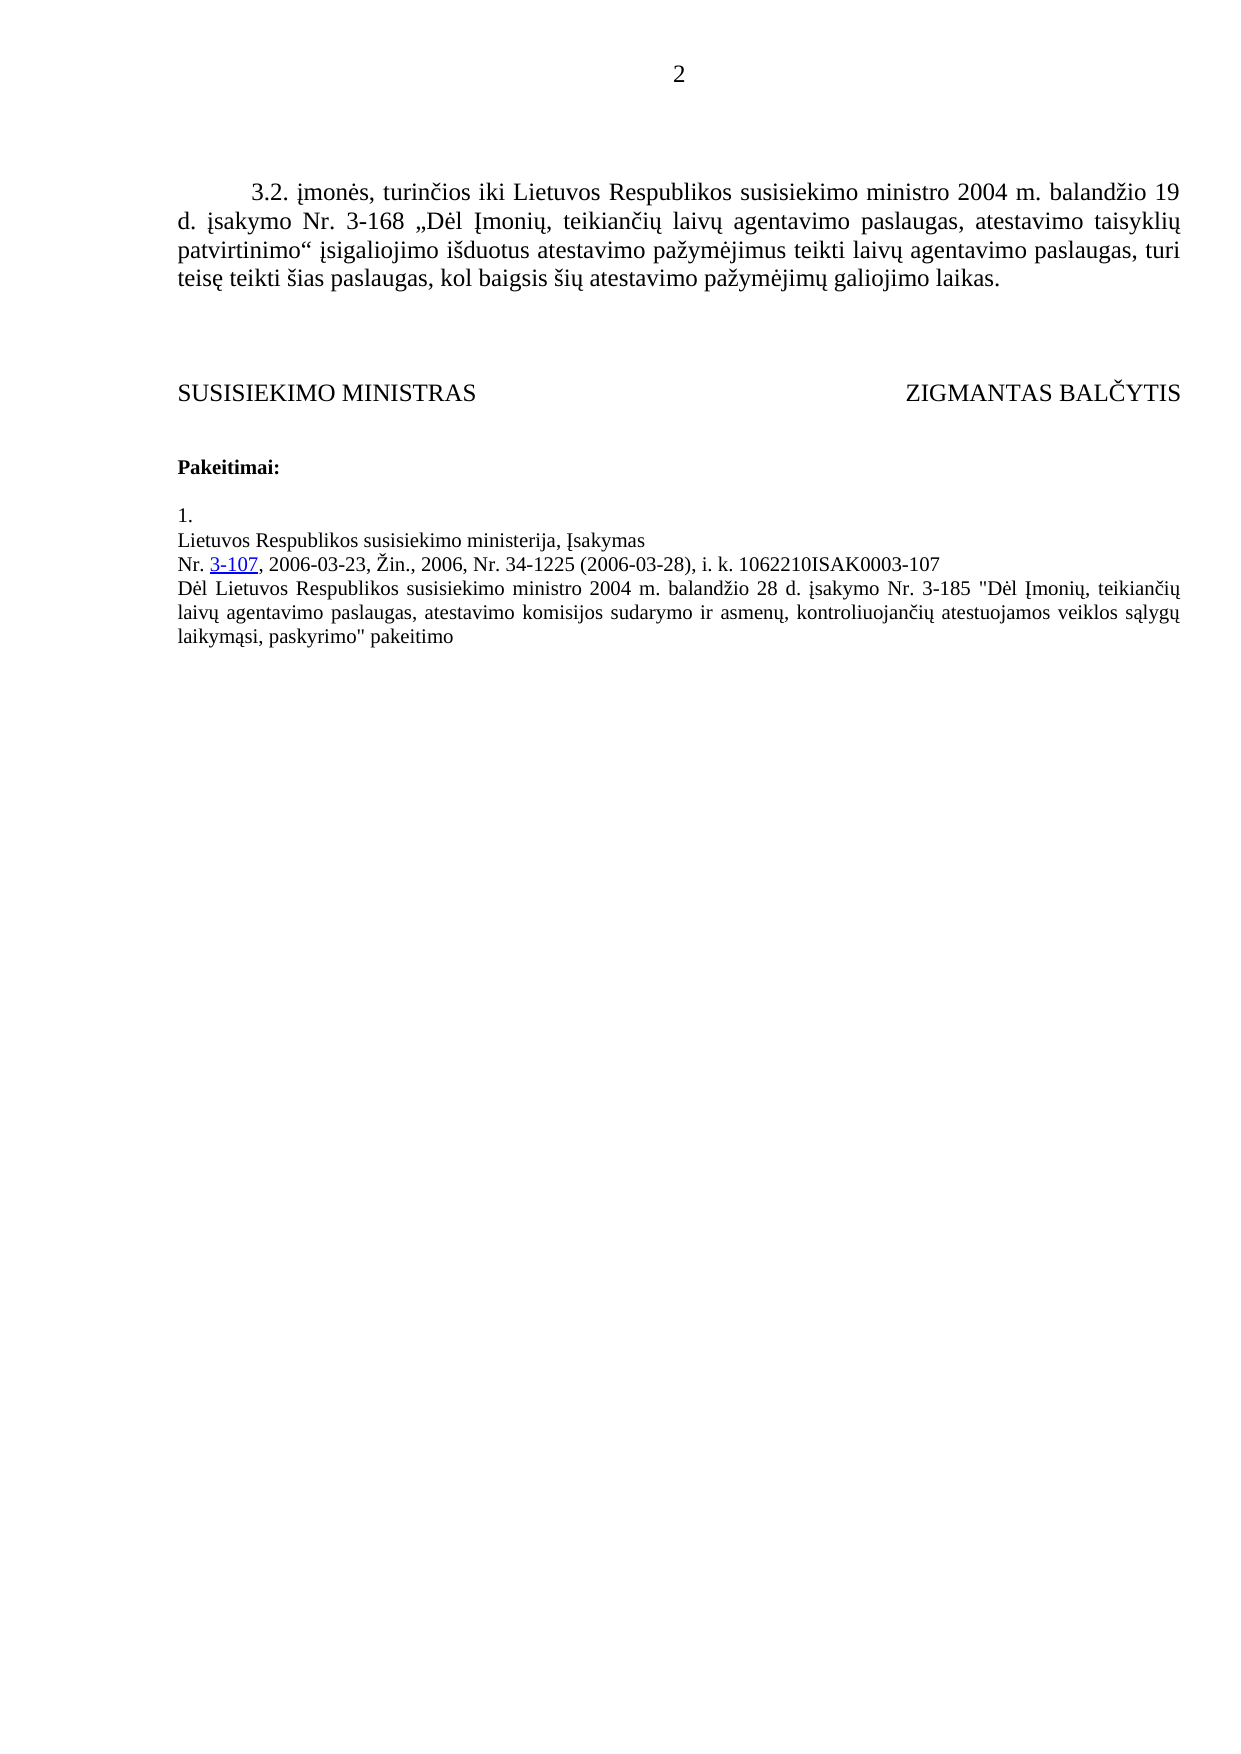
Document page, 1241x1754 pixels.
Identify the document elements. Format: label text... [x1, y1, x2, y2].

text 1. [177, 503, 1181, 527]
text Pakeitimai: [177, 455, 1181, 479]
text Lietuvos Respublikos susisiekimo ministerija, Įsakymas [177, 527, 1181, 552]
text 3.2. įmonės, turinčios iki Lietuvos Respublikos susisiekimo ministro 2004 m. balandžio 19 d. įsakymo Nr. 3-168 „Dėl įmonių, teikiančių laivų agentavimo paslaugas, atestavimo taisyklių patvirtinimo“ įsigaliojimo išduotus atestavimo pažymėjimus teikti laivų agentavimo paslaugas, turi teisę teikti šias paslaugas, kol baigsis šių atestavimo pažymėjimų galiojimo laikas. [177, 177, 1181, 292]
text Dėl Lietuvos Respublikos susisiekimo ministro 2004 m. balandžio 28 d. įsakymo Nr. 3-185 "Dėl Įmonių, teikiančių laivų agentavimo paslaugas, atestavimo komisijos sudarymo ir asmenų, kontroliuojančių atestuojamos veiklos sąlygų laikymąsi, paskyrimo" pakeitimo [177, 576, 1181, 648]
text Nr. 3-107, 2006-03-23, Žin., 2006, Nr. 34-1225 (2006-03-28), i. k. 1062210ISAK0003-107 [177, 552, 1181, 576]
text SUSISIEKIMO MINISTRAS ZIGMANTAS BALČYTIS [177, 378, 1181, 407]
